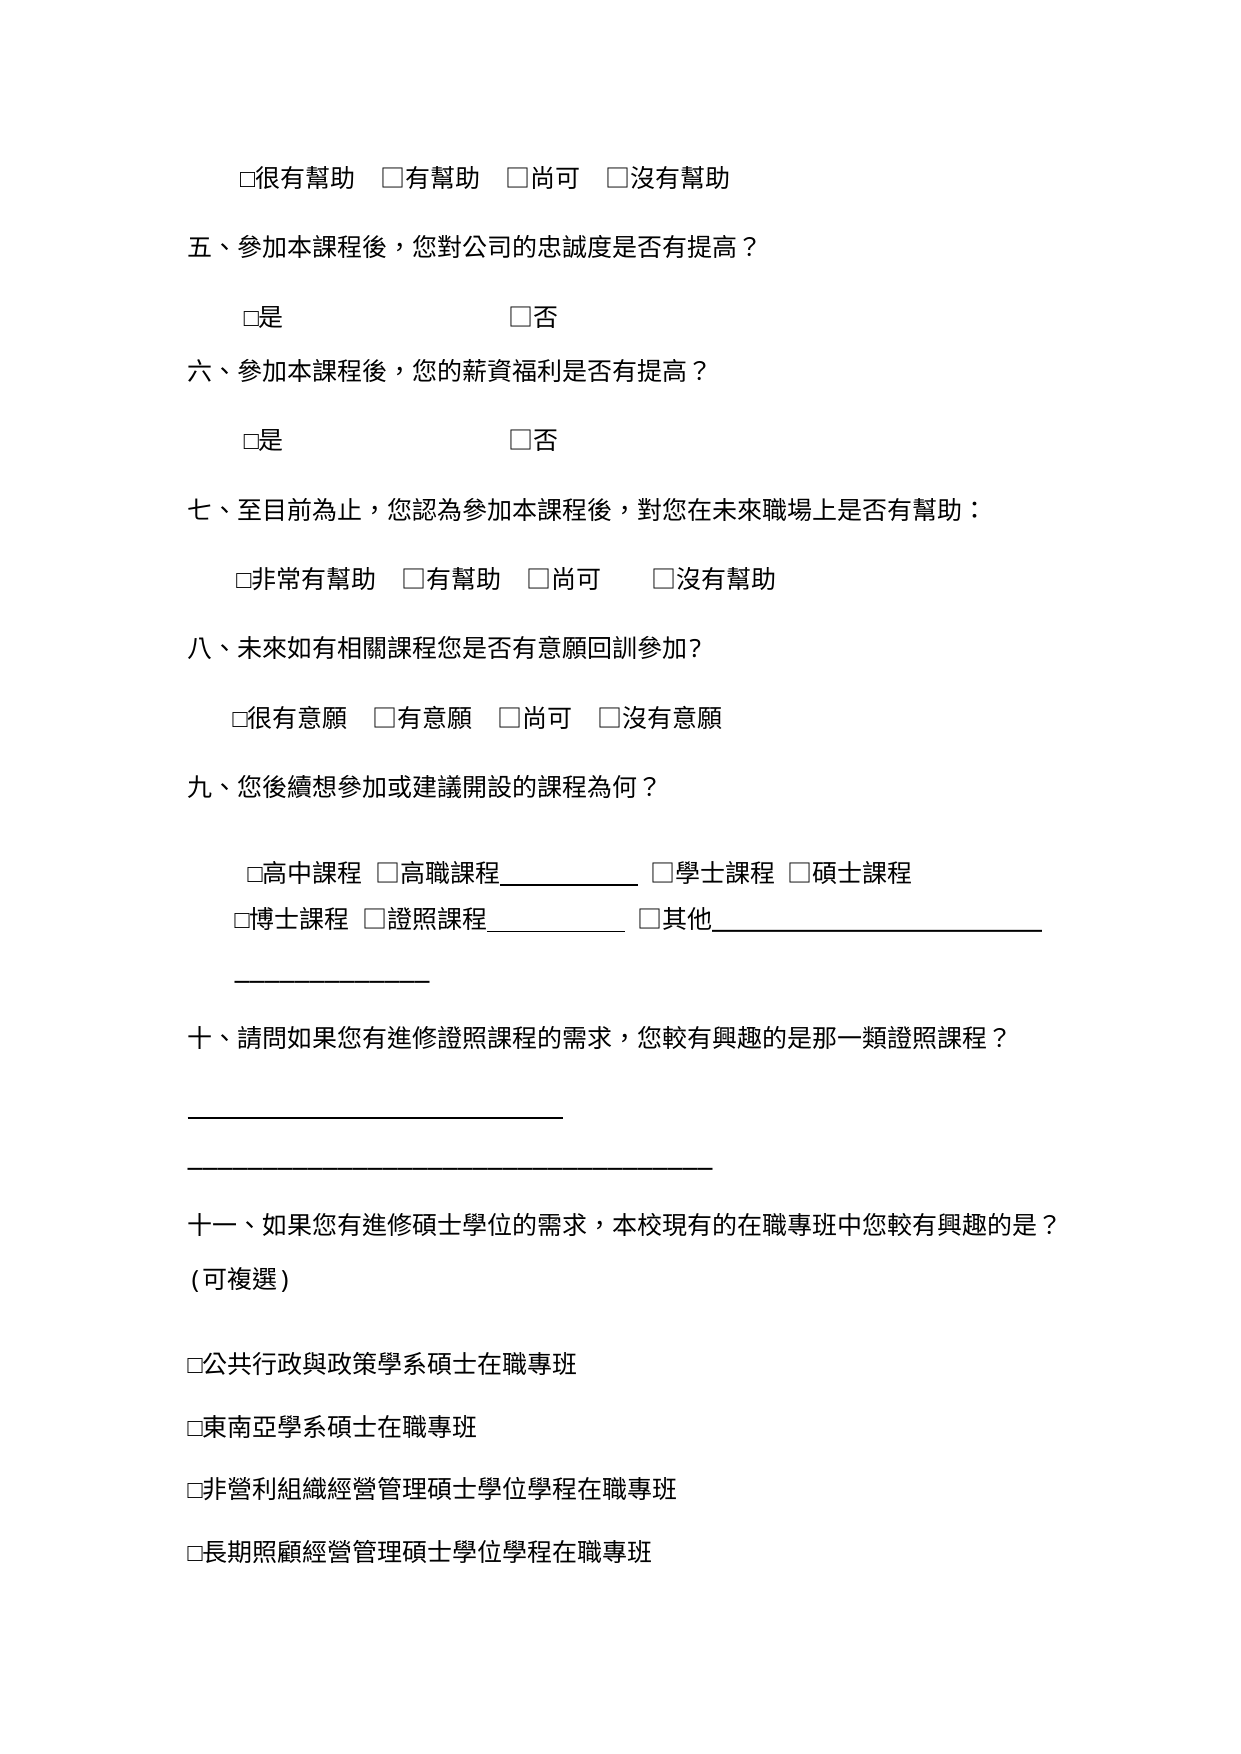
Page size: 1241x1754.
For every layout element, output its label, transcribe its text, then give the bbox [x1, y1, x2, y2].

text □是 □否 [187, 421, 1053, 457]
text □博士課程 □證照課程 □其他___________________________________ [234, 899, 1053, 987]
text □很有幫助 □有幫助 □尚可 □沒有幫助 [187, 158, 1053, 194]
text 五、參加本課程後，您對公司的忠誠度是否有提高？ [187, 228, 1053, 264]
text □公共行政與政策學系碩士在職專班 [187, 1321, 1053, 1384]
text 八、未來如有相關課程您是否有意願回訓參加? [187, 629, 1053, 665]
text 十、請問如果您有進修證照課程的需求，您較有興趣的是那一類證照課程？ [187, 1019, 1053, 1055]
text ___________________________________ [187, 1088, 1053, 1173]
text 九、您後續想參加或建議開設的課程為何？ [187, 768, 1053, 804]
text □東南亞學系碩士在職專班 [187, 1384, 1053, 1446]
text □高中課程 □高職課程 □學士課程 □碩士課程 [187, 829, 1053, 892]
text 七、至目前為止，您認為參加本課程後，對您在未來職場上是否有幫助： [187, 490, 1053, 526]
text □是 □否 六、參加本課程後，您的薪資福利是否有提高？ [187, 297, 1053, 388]
text □很有意願 □有意願 □尚可 □沒有意願 [187, 698, 1053, 734]
text □非營利組織經營管理碩士學位學程在職專班 [187, 1446, 1053, 1509]
text □長期照顧經營管理碩士學位學程在職專班 [187, 1509, 1053, 1571]
text 十一、如果您有進修碩士學位的需求，本校現有的在職專班中您較有興趣的是？(可複選) [187, 1205, 1053, 1296]
text □非常有幫助 □有幫助 □尚可 □沒有幫助 [187, 559, 1053, 596]
